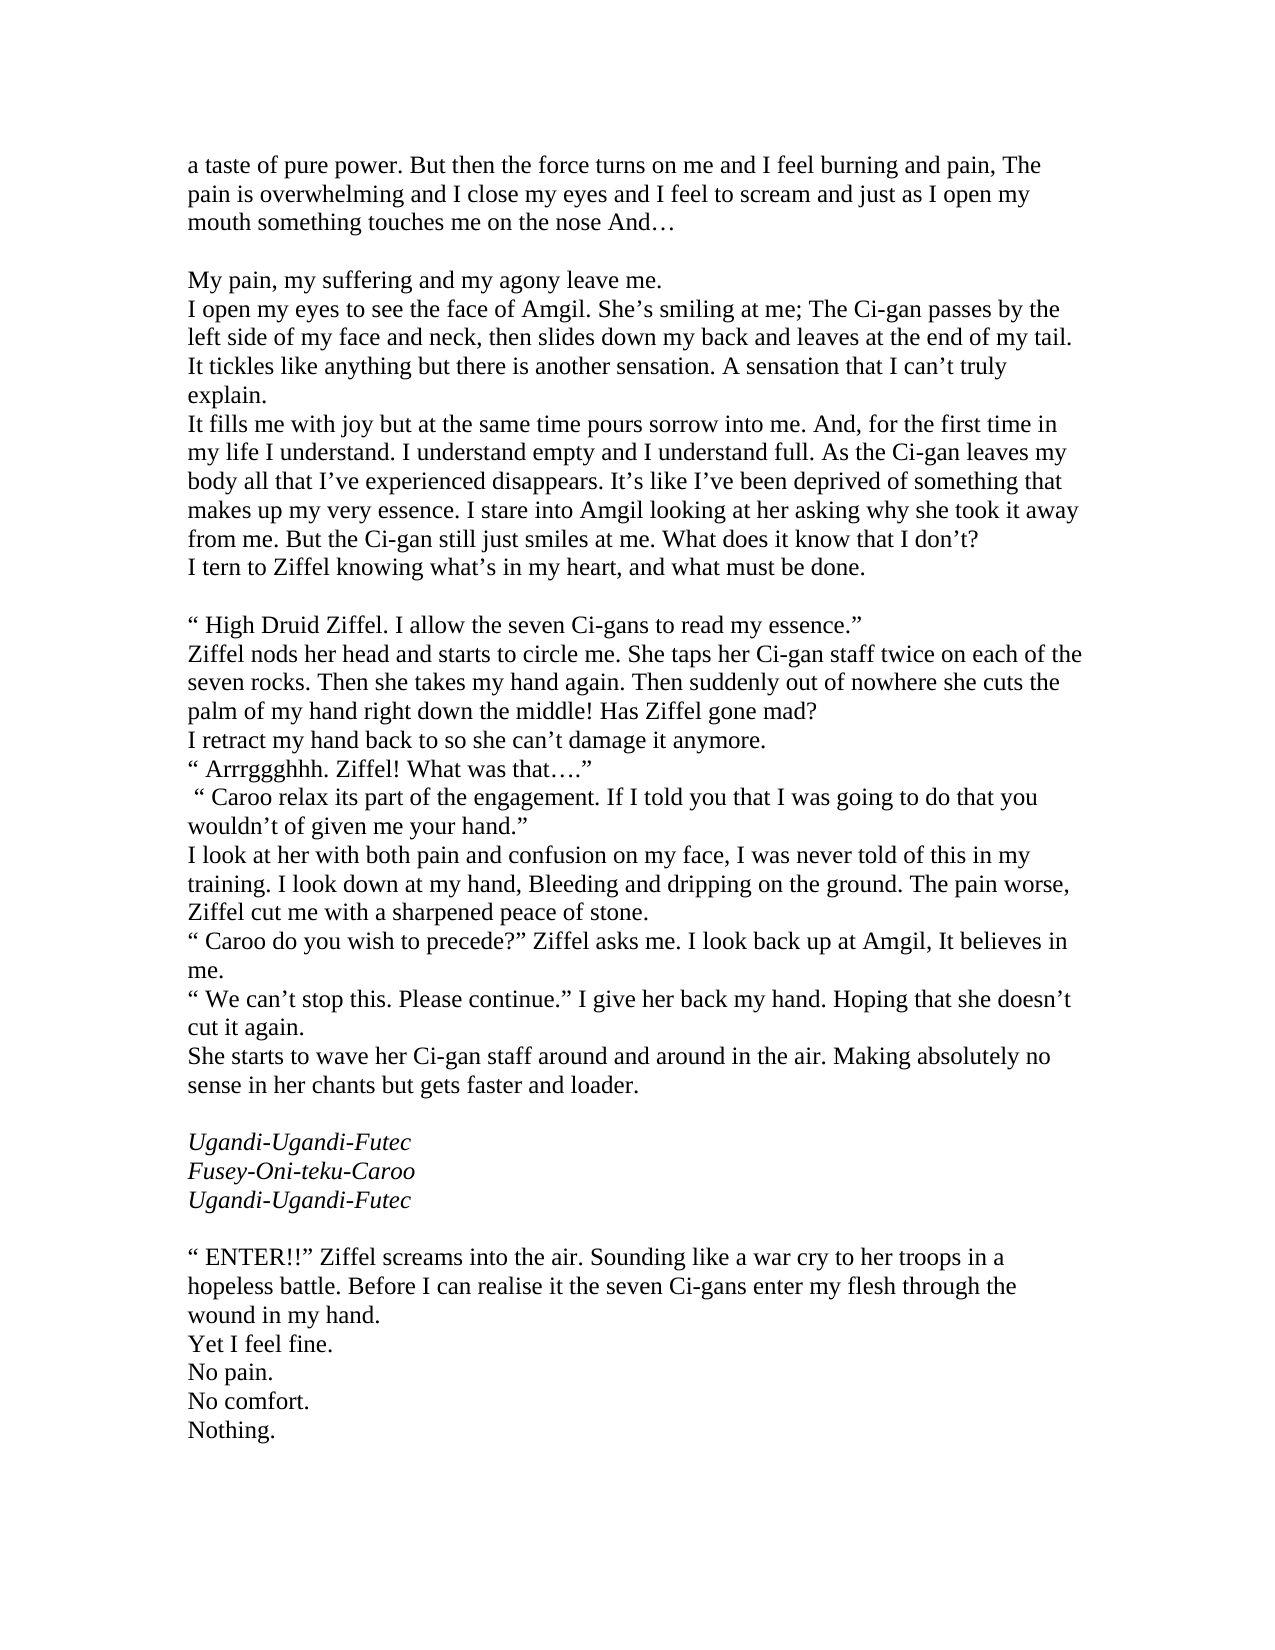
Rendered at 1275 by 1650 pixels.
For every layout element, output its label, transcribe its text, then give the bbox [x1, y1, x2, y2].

subtitle Fusey-Oni-teku-Caroo [187, 1156, 1087, 1185]
text My pain, my suffering and my agony leave me. [187, 265, 1087, 294]
text I tern to Ziffel knowing what’s in my heart, and what must be done. [187, 552, 1087, 581]
text No comfort. [187, 1386, 1087, 1415]
text No pain. [187, 1357, 1087, 1386]
text “ Arrrggghhh. Ziffel! What was that….” [187, 754, 1087, 782]
text Ziffel nods her head and starts to circle me. She taps her Ci-gan staff twice on each of the seven rocks. Then she takes my hand again. Then suddenly out of nowhere she cuts the palm of my hand right down the middle! Has Ziffel gone mad? [187, 639, 1087, 725]
text a taste of pure power. But then the force turns on me and I feel burning and pain, The pain is overwhelming and I close my eyes and I feel to scream and just as I open my mouth something touches me on the nose And… [187, 150, 1087, 236]
text Nothing. [187, 1415, 1087, 1444]
text “ ENTER!!” Ziffel screams into the air. Sounding like a war cry to her troops in a hopeless battle. Before I can realise it the seven Ci-gans enter my flesh through the wound in my hand. [187, 1242, 1087, 1329]
text I open my eyes to see the face of Amgil. She’s smiling at me; The Ci-gan passes by the left side of my face and neck, then slides down my back and leaves at the end of my tail. It tickles like anything but there is another sensation. A sensation that I can’t truly explain. [187, 294, 1087, 409]
subtitle Ugandi-Ugandi-Futec [187, 1185, 1087, 1214]
text “ Caroo do you wish to precede?” Ziffel asks me. I look back up at Amgil, It believes in me. [187, 926, 1087, 984]
text It fills me with joy but at the same time pours sorrow into me. And, for the first time in my life I understand. I understand empty and I understand full. As the Ci-gan leaves my body all that I’ve experienced disappears. It’s like I’ve been deprived of something that makes up my very essence. I stare into Amgil looking at her asking why she took it away from me. But the Ci-gan still just smiles at me. What does it know that I don’t? [187, 409, 1087, 552]
text She starts to wave her Ci-gan staff around and around in the air. Making absolutely no sense in her chants but gets faster and loader. [187, 1041, 1087, 1099]
text Yet I feel fine. [187, 1329, 1087, 1357]
text “ Caroo relax its part of the engagement. If I told you that I was going to do that you wouldn’t of given me your hand.” [187, 782, 1087, 840]
text “ High Druid Ziffel. I allow the seven Ci-gans to read my essence.” [187, 610, 1087, 639]
subtitle Ugandi-Ugandi-Futec [187, 1127, 1087, 1156]
text “ We can’t stop this. Please continue.” I give her back my hand. Hoping that she doesn’t cut it again. [187, 984, 1087, 1041]
text I retract my hand back to so she can’t damage it anymore. [187, 725, 1087, 754]
text I look at her with both pain and confusion on my face, I was never told of this in my training. I look down at my hand, Bleeding and dripping on the ground. The pain worse, Ziffel cut me with a sharpened peace of stone. [187, 840, 1087, 926]
